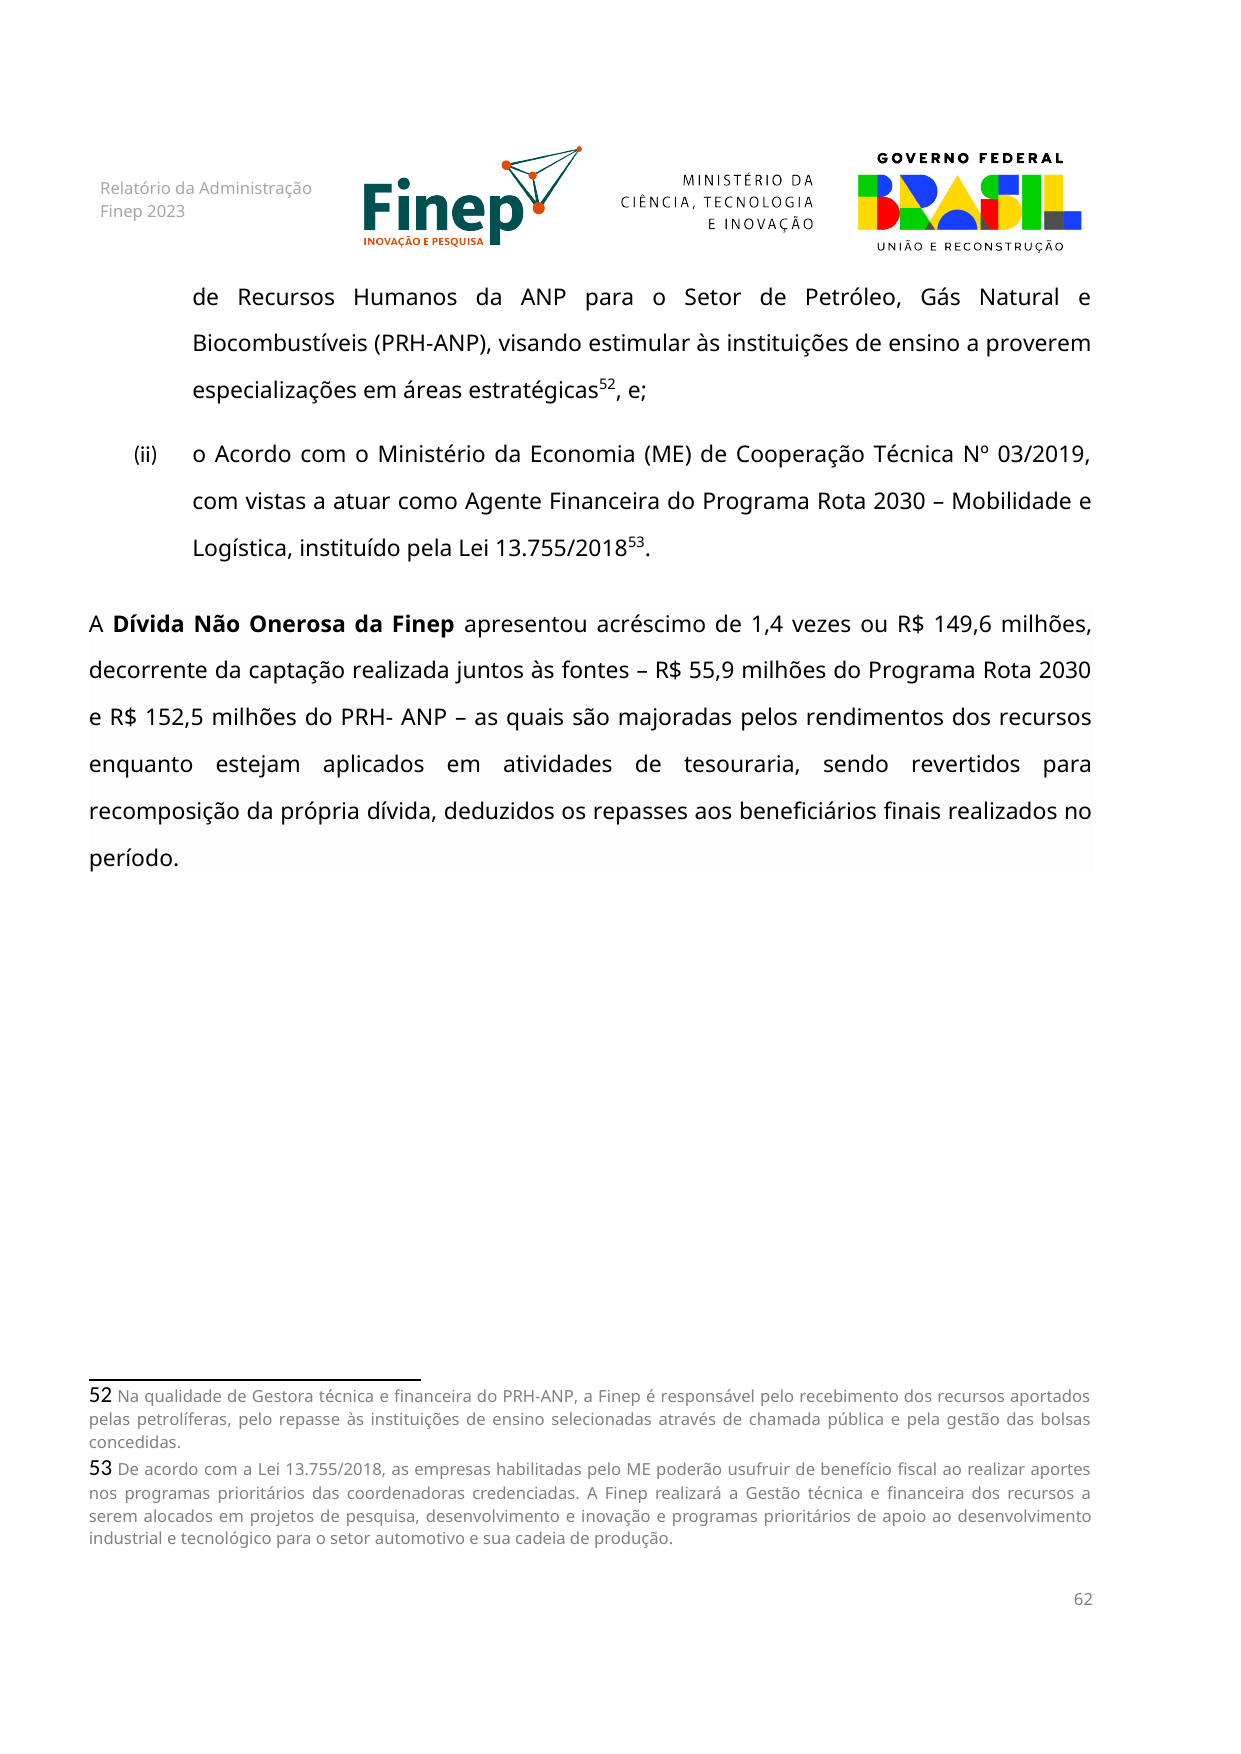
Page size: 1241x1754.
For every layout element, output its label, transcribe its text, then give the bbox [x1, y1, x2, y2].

list o Acordo com o Ministério da Economia (ME) de Cooperação Técnica Nº 03/2019, com vistas a atuar como Agente Financeira do Programa Rota 2030 – Mobilidade e Logística, instituído pela Lei 13.755/2018. [133, 438, 1093, 563]
list De acordo com a Lei 13.755/2018, as empresas habilitadas pelo ME poderão usufruir de benefício fiscal ao realizar aportes nos programas prioritários das coordenadoras credenciadas. A Finep realizará a Gestão técnica e financeira dos recursos a serem alocados em projetos de pesquisa, desenvolvimento e inovação e programas prioritários de apoio ao desenvolvimento industrial e tecnológico para o setor automotivo e sua cadeia de produção. [89, 1453, 1093, 1549]
list Na qualidade de Gestora técnica e financeira do PRH-ANP, a Finep é responsável pelo recebimento dos recursos aportados pelas petrolíferas, pelo repasse às instituições de ensino selecionadas através de chamada pública e pela gestão das bolsas concedidas. [89, 1380, 1093, 1453]
text A Dívida Não Onerosa da Finep apresentou acréscimo de 1,4 vezes ou R$ 149,6 milhões, decorrente da captação realizada juntos às fontes – R$ 55,9 milhões do Programa Rota 2030 e R$ 152,5 milhões do PRH- ANP – as quais são majoradas pelos rendimentos dos recursos enquanto estejam aplicados em atividades de tesouraria, sendo revertidos para recomposição da própria dívida, deduzidos os repasses aos beneficiários finais realizados no período. [89, 607, 1093, 873]
list de Recursos Humanos da ANP para o Setor de Petróleo, Gás Natural e Biocombustíveis (PRH-ANP), visando estimular às instituições de ensino a proverem especializações em áreas estratégicas, e; [133, 280, 1093, 405]
